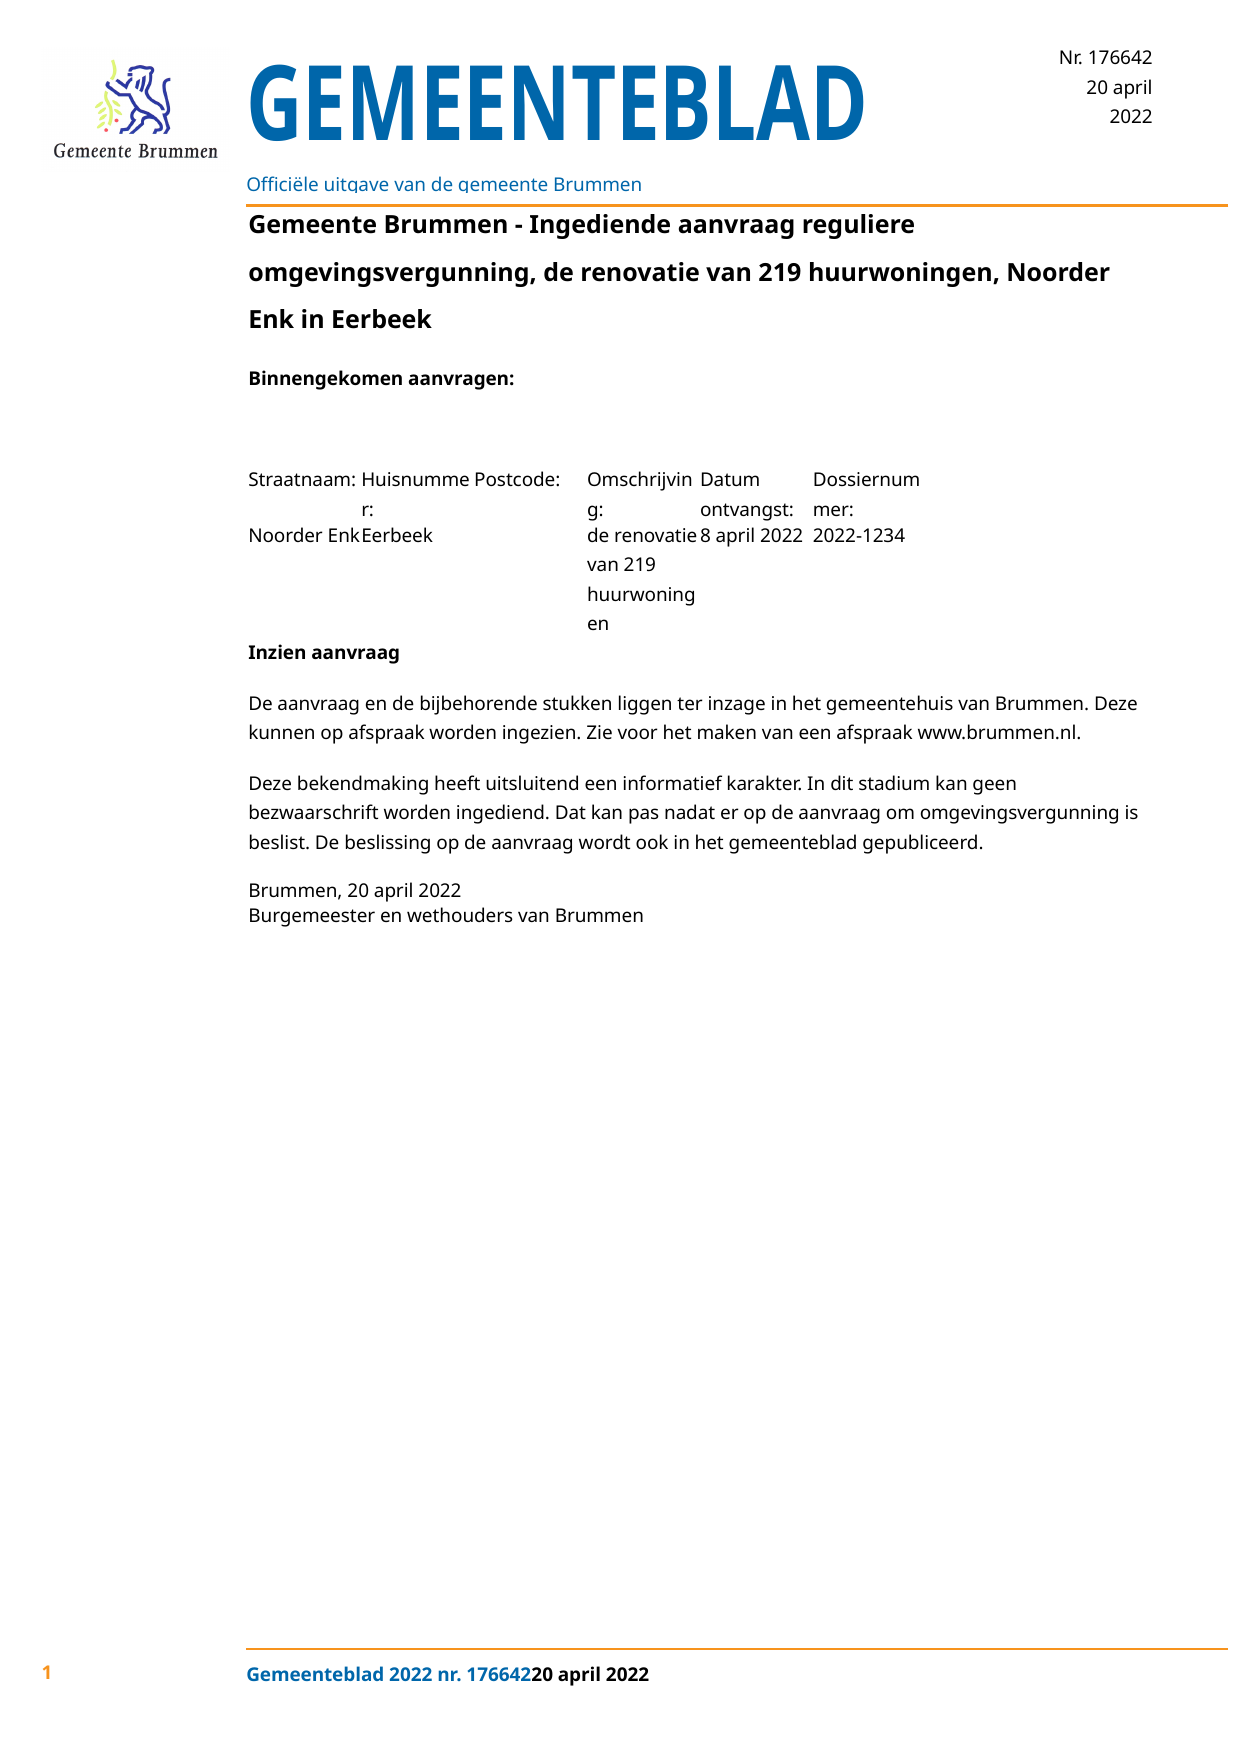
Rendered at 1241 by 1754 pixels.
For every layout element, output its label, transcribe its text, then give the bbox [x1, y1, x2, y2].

text Gemeente Brummen - Ingediende aanvraag reguliere omgevingsvergunning, de renovatie van 219 huurwoningen, Noorder Enk in Eerbeek [248, 207, 1152, 336]
table_header Omschrijving: [587, 466, 700, 522]
text De aanvraag en de bijbehorende stukken liggen ter inzage in het gemeentehuis van Brummen. Deze kunnen op afspraak worden ingezien. Zie voor het maken van een afspraak www.brummen.nl. [248, 690, 1152, 745]
table_cell [1039, 522, 1152, 636]
text Inzien aanvraag [248, 639, 1152, 665]
text Burgemeester en wethouders van Brummen [248, 903, 1152, 928]
text Binnengekomen aanvragen: [248, 366, 1152, 391]
table_cell de renovatie van 219 huurwoningen [587, 522, 700, 636]
picture [41, 47, 231, 172]
table_header [1039, 466, 1152, 522]
table_header Straatnaam: [248, 466, 361, 522]
text Brummen, 20 april 2022 [248, 877, 1152, 903]
table_cell Eerbeek [361, 522, 474, 636]
table_header Huisnummer: [361, 466, 474, 522]
table_cell 8 april 2022 [700, 522, 813, 636]
table_header Datum ontvangst: [700, 466, 813, 522]
table_cell [926, 522, 1038, 636]
table_cell Noorder Enk [248, 522, 361, 636]
table_header Dossiernummer: [813, 466, 926, 522]
table_cell 2022-1234 [813, 522, 926, 636]
table_header Postcode: [474, 466, 587, 522]
table_cell [474, 522, 587, 636]
text Deze bekendmaking heeft uitsluitend een informatief karakter. In dit stadium kan geen bezwaarschrift worden ingediend. Dat kan pas nadat er op de aanvraag om omgevingsvergunning is beslist. De beslissing op de aanvraag wordt ook in het gemeenteblad gepubliceerd. [248, 770, 1152, 855]
table_header [926, 466, 1038, 522]
